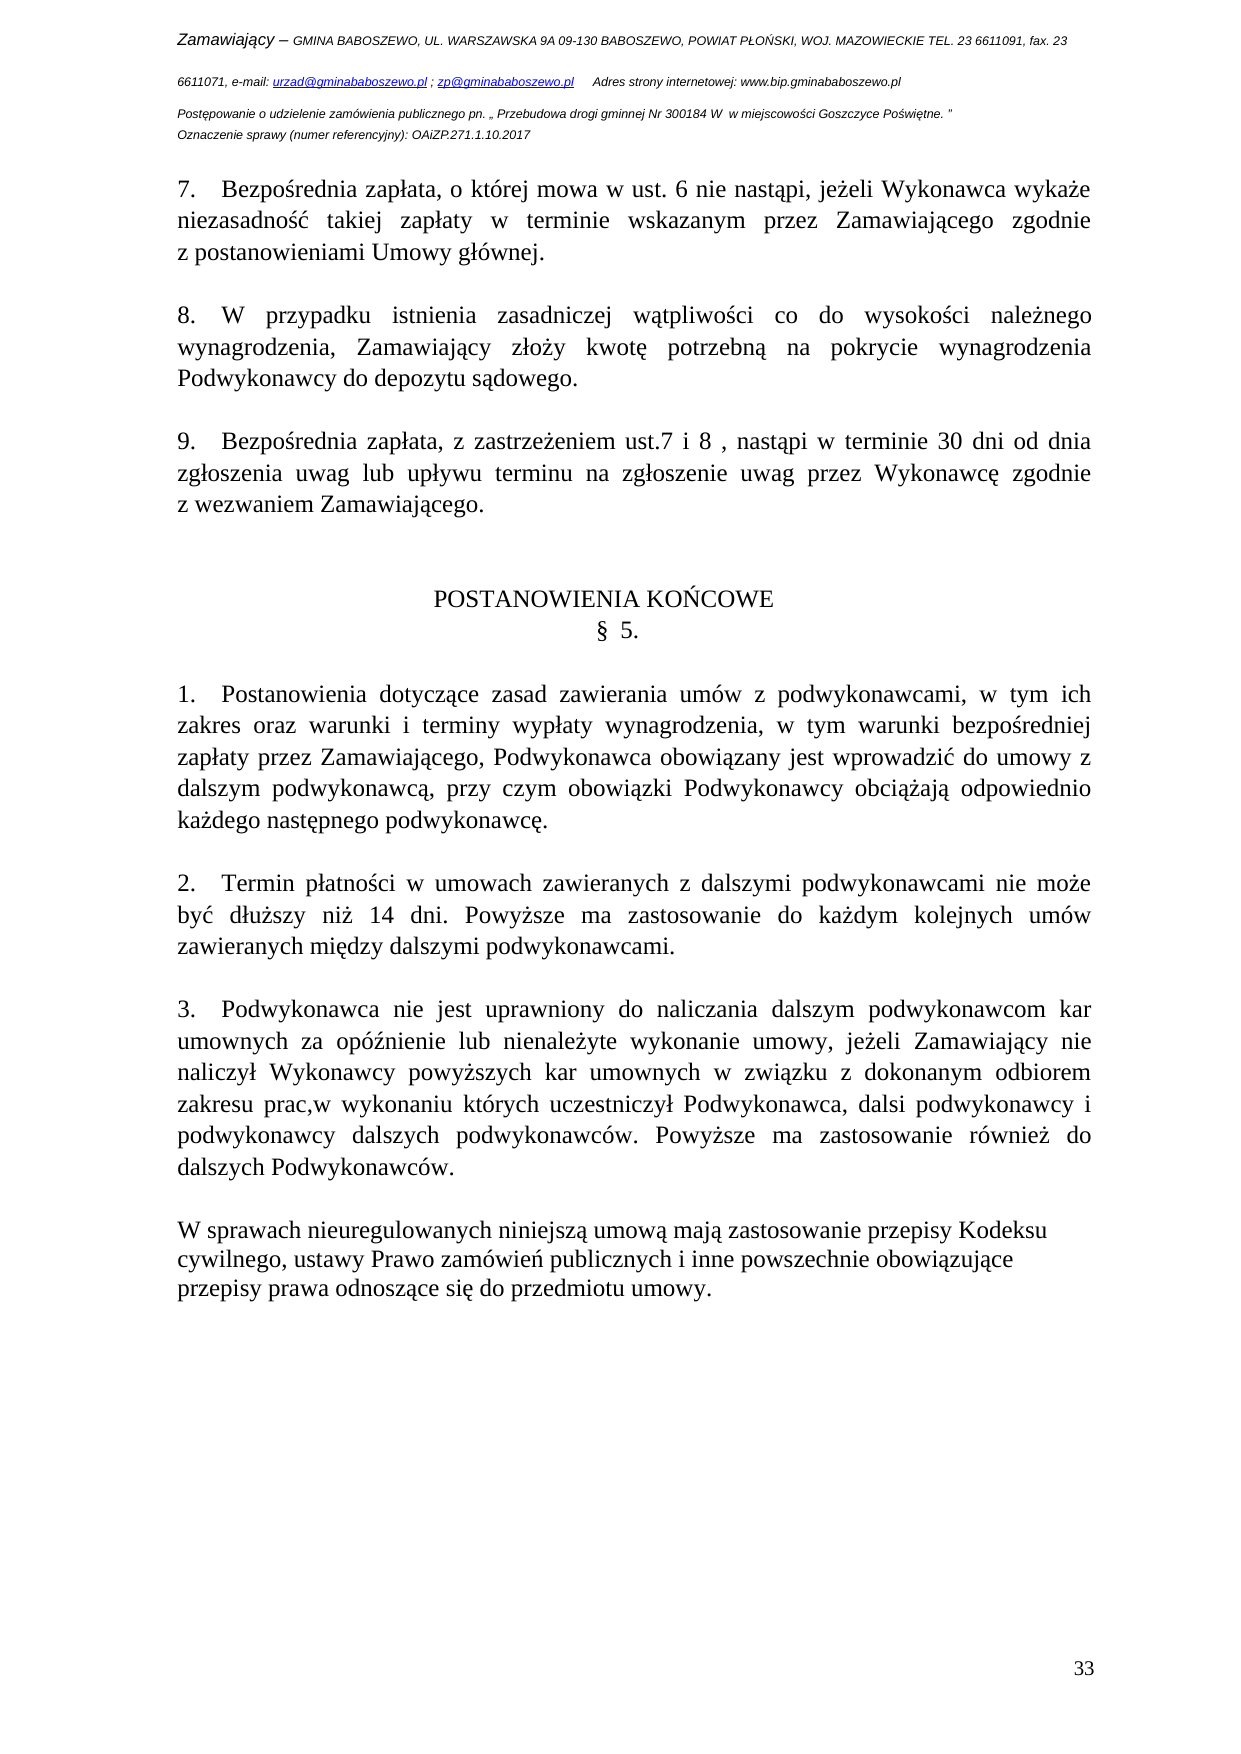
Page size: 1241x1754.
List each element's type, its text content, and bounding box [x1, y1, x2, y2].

text 7. Bezpośrednia zapłata, o której mowa w ust. 6 nie nastąpi, jeżeli Wykonawca wykaże niezasadność takiej zapłaty w terminie wskazanym przez Zamawiającego zgodnie z postanowieniami Umowy głównej. [177, 174, 1092, 266]
text POSTANOWIENIA KOŃCOWE [177, 584, 1092, 613]
text 8. W przypadku istnienia zasadniczej wątpliwości co do wysokości należnego wynagrodzenia, Zamawiający złoży kwotę potrzebną na pokrycie wynagrodzenia Podwykonawcy do depozytu sądowego. [177, 300, 1092, 392]
text 2. Termin płatności w umowach zawieranych z dalszymi podwykonawcami nie może być dłuższy niż 14 dni. Powyższe ma zastosowanie do każdym kolejnych umów zawieranych między dalszymi podwykonawcami. [177, 868, 1092, 960]
text § 5. [177, 616, 1092, 644]
text 9. Bezpośrednia zapłata, z zastrzeżeniem ust.7 i 8 , nastąpi w terminie 30 dni od dnia zgłoszenia uwag lub upływu terminu na zgłoszenie uwag przez Wykonawcę zgodnie z wezwaniem Zamawiającego. [177, 426, 1092, 518]
text 3. Podwykonawca nie jest uprawniony do naliczania dalszym podwykonawcom kar umownych za opóźnienie lub nienależyte wykonanie umowy, jeżeli Zamawiający nie naliczył Wykonawcy powyższych kar umownych w związku z dokonanym odbiorem zakresu prac,w wykonaniu których uczestniczył Podwykonawca, dalsi podwykonawcy i podwykonawcy dalszych podwykonawców. Powyższe ma zastosowanie również do dalszych Podwykonawców. [177, 994, 1092, 1181]
text W sprawach nieuregulowanych niniejszą umową mają zastosowanie przepisy Kodeksu cywilnego, ustawy Prawo zamówień publicznych i inne powszechnie obowiązujące przepisy prawa odnoszące się do przedmiotu umowy. [177, 1215, 1094, 1302]
text 1. Postanowienia dotyczące zasad zawierania umów z podwykonawcami, w tym ich zakres oraz warunki i terminy wypłaty wynagrodzenia, w tym warunki bezpośredniej zapłaty przez Zamawiającego, Podwykonawca obowiązany jest wprowadzić do umowy z dalszym podwykonawcą, przy czym obowiązki Podwykonawcy obciążają odpowiednio każdego następnego podwykonawcę. [177, 679, 1092, 834]
